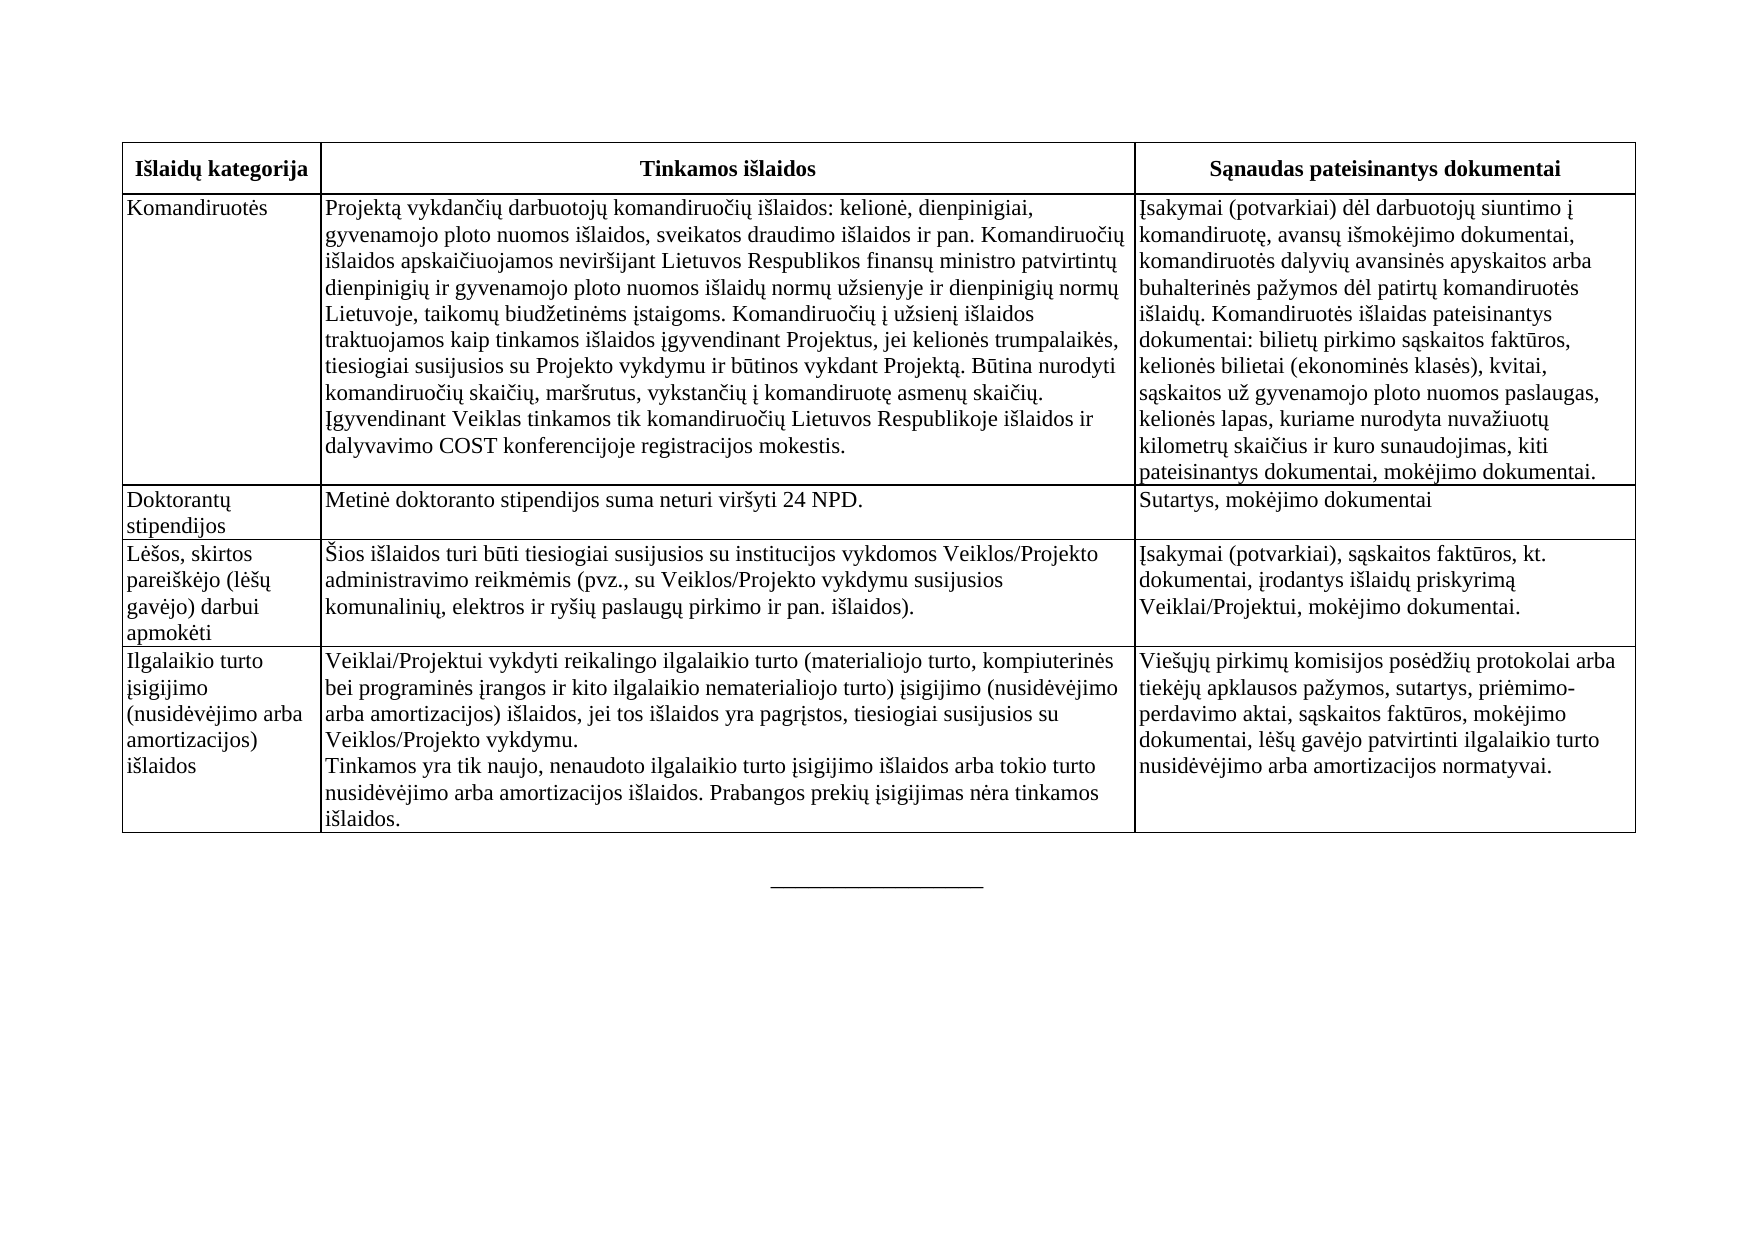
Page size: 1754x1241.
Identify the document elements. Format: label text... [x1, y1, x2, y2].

table_cell Projektą vykdančių darbuotojų komandiruočių išlaidos: kelionė, dienpinigiai, gyvenamojo ploto nuomos išlaidos, sveikatos draudimo išlaidos ir pan. Komandiruočių išlaidos apskaičiuojamos neviršijant Lietuvos Respublikos finansų ministro patvirtintų dienpinigių ir gyvenamojo ploto nuomos išlaidų normų užsienyje ir dienpinigių normų Lietuvoje, taikomų biudžetinėms įstaigoms. Komandiruočių į užsienį išlaidos traktuojamos kaip tinkamos išlaidos įgyvendinant Projektus, jei kelionės trumpalaikės, tiesiogiai susijusios su Projekto vykdymu ir būtinos vykdant Projektą. Būtina nurodyti komandiruočių skaičių, maršrutus, vykstančių į komandiruotę asmenų skaičių. Įgyvendinant Veiklas tinkamos tik komandiruočių Lietuvos Respublikoje išlaidos ir dalyvavimo COST konferencijoje registracijos mokestis. [322, 195, 1134, 484]
table_cell Viešųjų pirkimų komisijos posėdžių protokolai arba tiekėjų apklausos pažymos, sutartys, priėmimo-perdavimo aktai, sąskaitos faktūros, mokėjimo dokumentai, lėšų gavėjo patvirtinti ilgalaikio turto nusidėvėjimo arba amortizacijos normatyvai. [1136, 647, 1635, 832]
table_cell Komandiruotės [123, 195, 320, 484]
table_cell Metinė doktoranto stipendijos suma neturi viršyti 24 NPD. [322, 486, 1134, 539]
table_cell Šios išlaidos turi būti tiesiogiai susijusios su institucijos vykdomos Veiklos/Projekto administravimo reikmėmis (pvz., su Veiklos/Projekto vykdymu susijusios komunalinių, elektros ir ryšių paslaugų pirkimo ir pan. išlaidos). [322, 540, 1134, 646]
table_header Sąnaudas pateisinantys dokumentai [1136, 143, 1635, 193]
table_header Išlaidų kategorija [123, 143, 320, 193]
table_cell Ilgalaikio turto įsigijimo (nusidėvėjimo arba amortizacijos) išlaidos [123, 647, 320, 832]
text _________________ [118, 862, 1635, 891]
table_cell Įsakymai (potvarkiai), sąskaitos faktūros, kt. dokumentai, įrodantys išlaidų priskyrimą Veiklai/Projektui, mokėjimo dokumentai. [1136, 540, 1635, 646]
table_cell Sutartys, mokėjimo dokumentai [1136, 486, 1635, 539]
table_header Tinkamos išlaidos [322, 143, 1134, 193]
